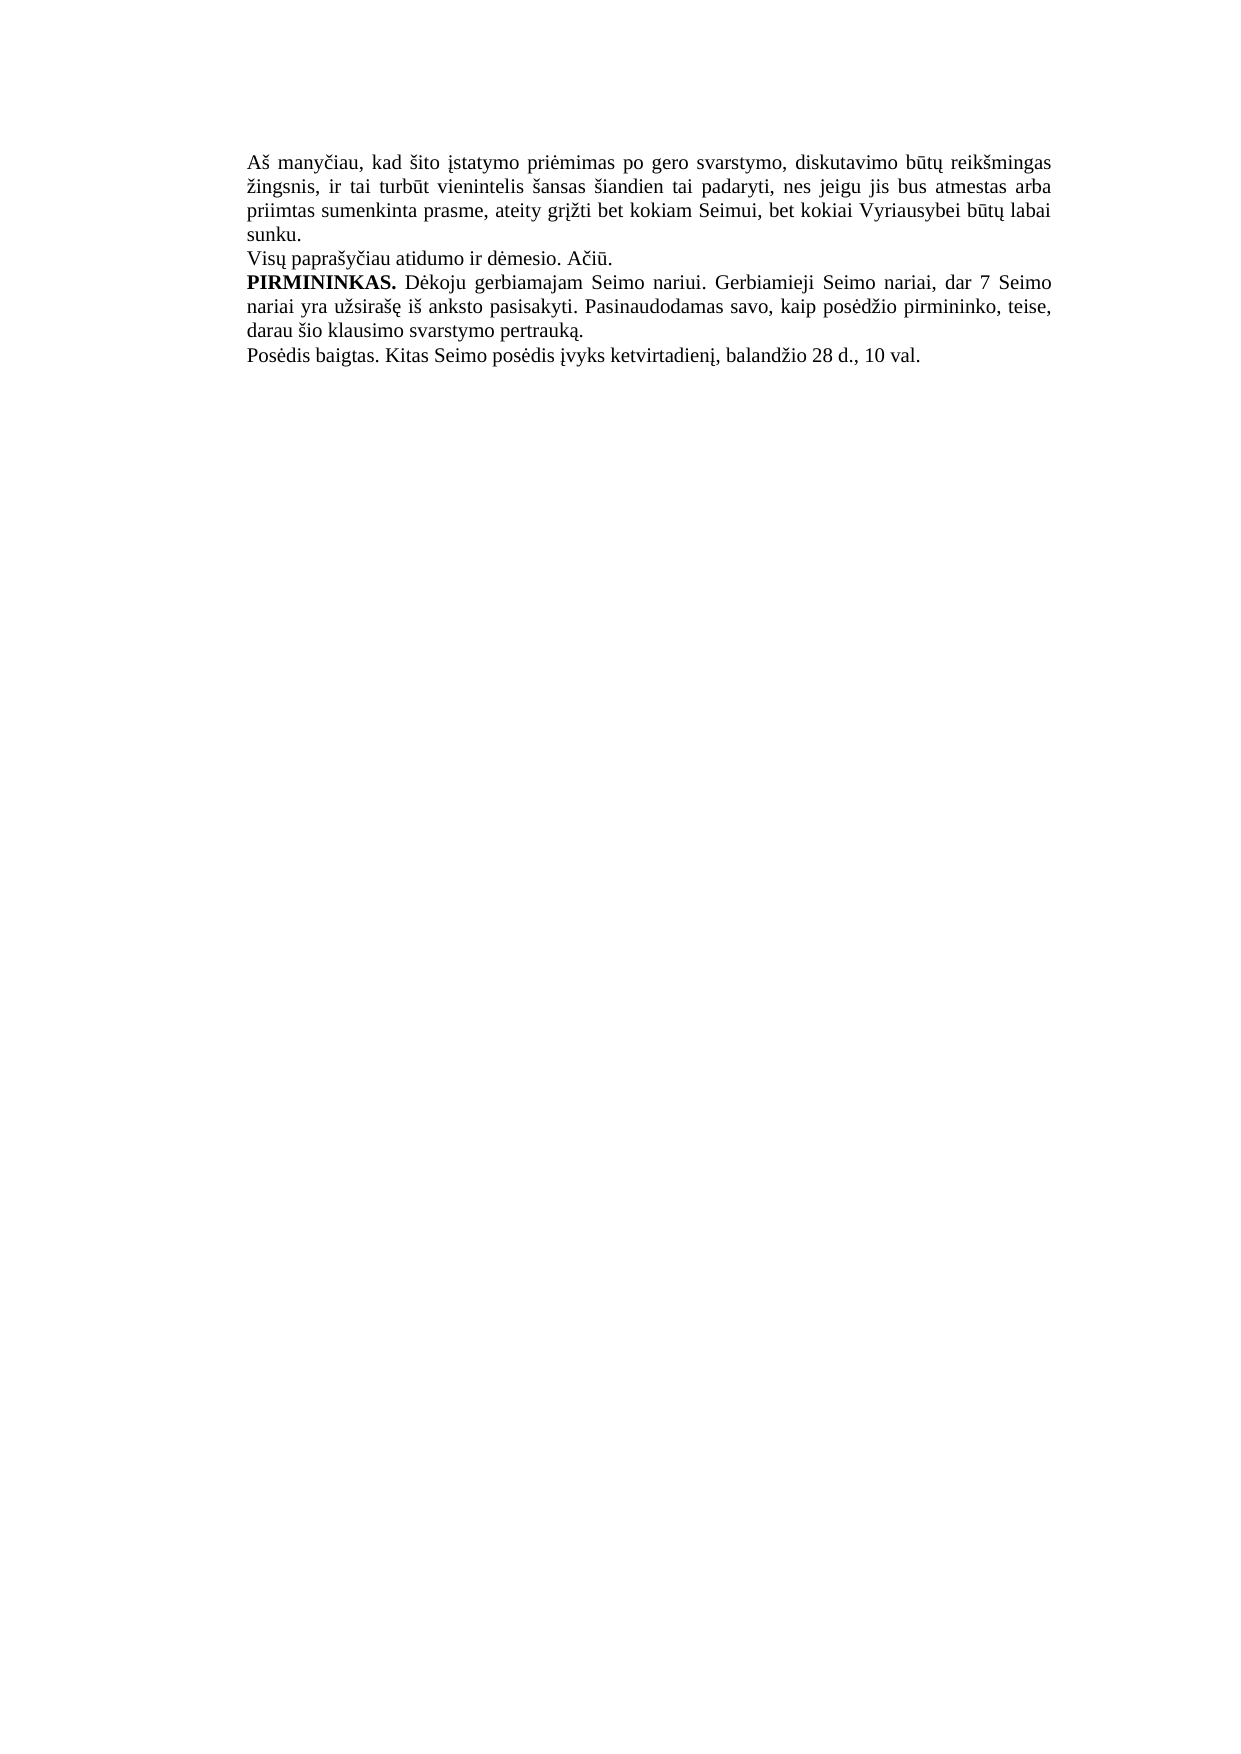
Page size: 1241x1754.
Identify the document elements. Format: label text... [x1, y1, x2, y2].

text Visų paprašyčiau atidumo ir dėmesio. Ačiū. [247, 246, 1053, 270]
text Aš manyčiau, kad šito įstatymo priėmimas po gero svarstymo, diskutavimo būtų reikšmingas žingsnis, ir tai turbūt vienintelis šansas šiandien tai padaryti, nes jeigu jis bus atmestas arba priimtas sumenkinta prasme, ateity grįžti bet kokiam Seimui, bet kokiai Vyriausybei būtų labai sunku. [247, 150, 1053, 246]
text PIRMININKAS. Dėkoju gerbiamajam Seimo nariui. Gerbiamieji Seimo nariai, dar 7 Seimo nariai yra užsirašę iš anksto pasisakyti. Pasinaudodamas savo, kaip posėdžio pirmininko, teise, darau šio klausimo svarstymo pertrauką. [247, 270, 1053, 342]
text Posėdis baigtas. Kitas Seimo posėdis įvyks ketvirtadienį, balandžio 28 d., 10 val. [247, 342, 1053, 367]
